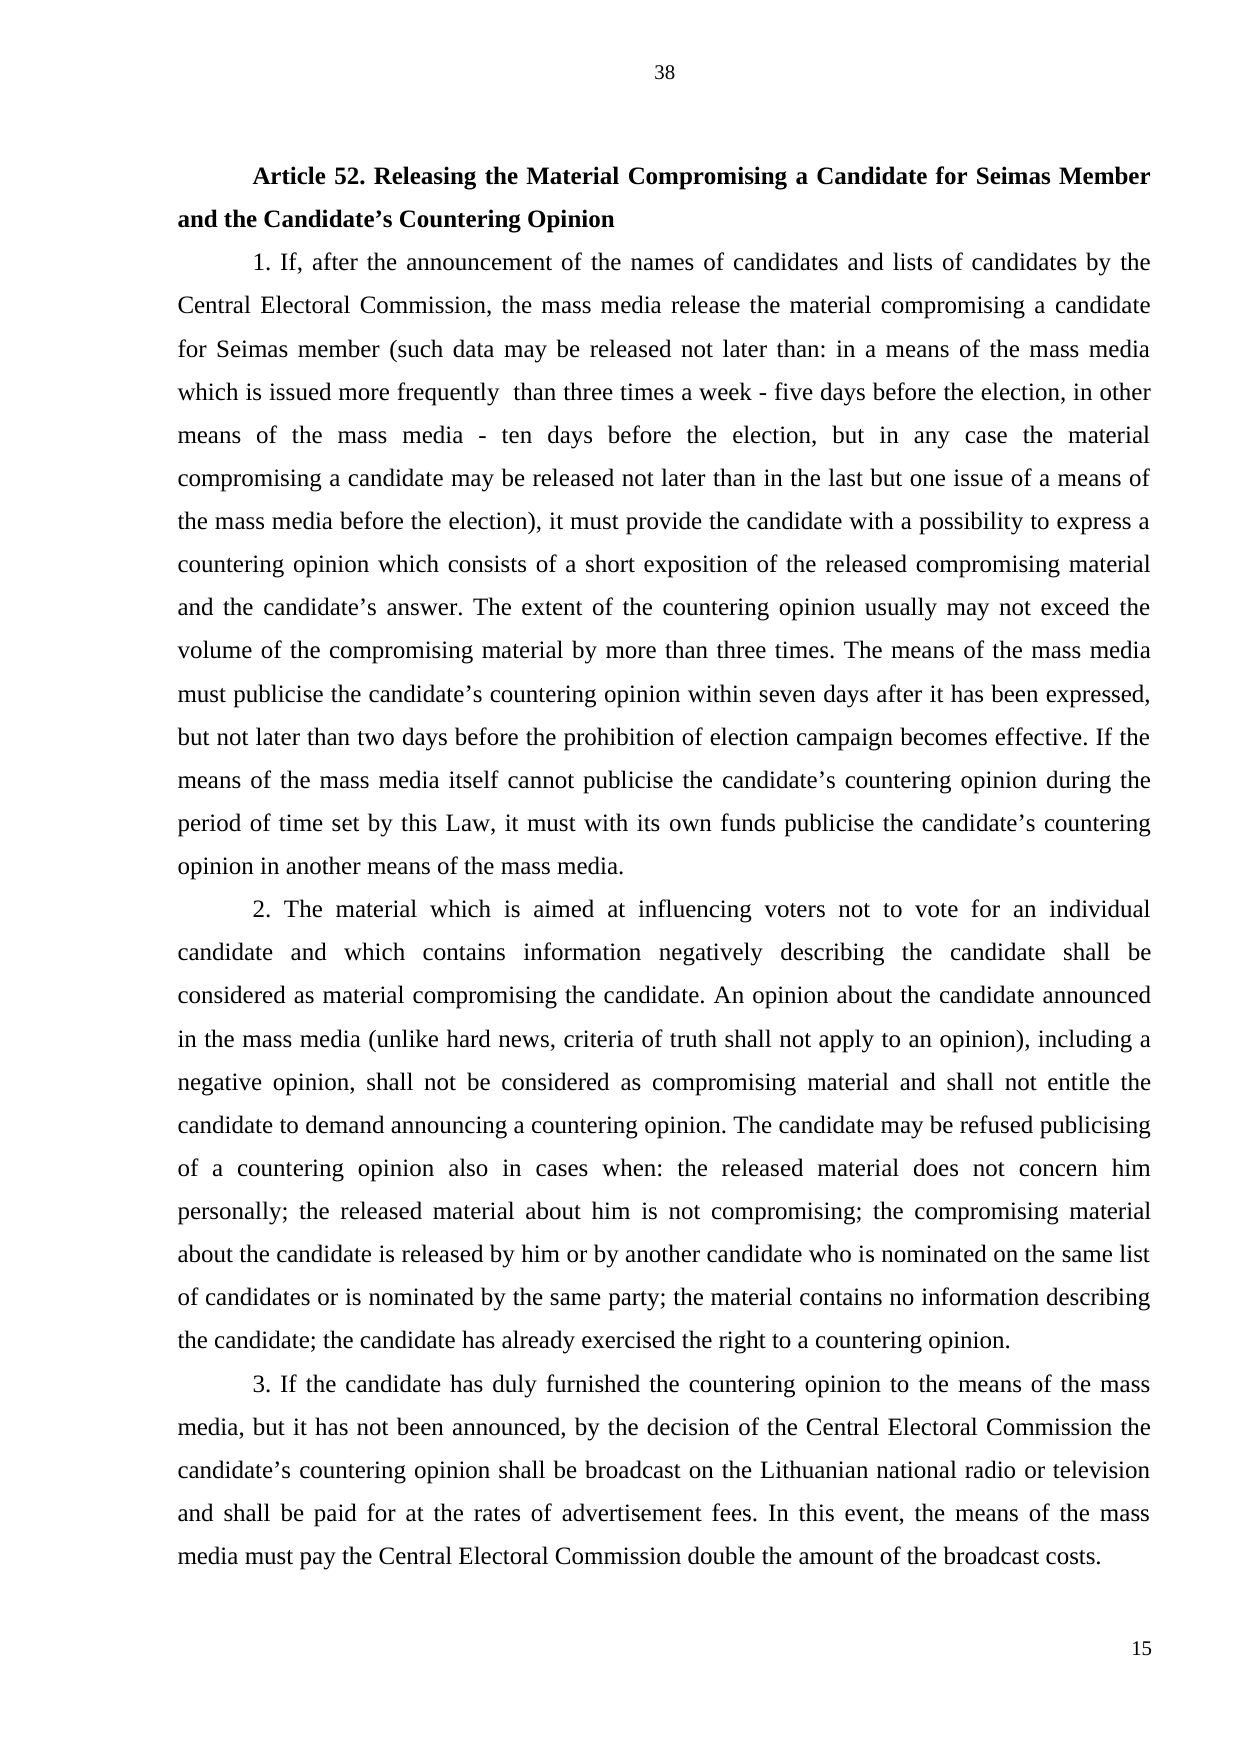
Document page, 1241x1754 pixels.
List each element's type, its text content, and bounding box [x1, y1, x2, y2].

text 3. If the candidate has duly furnished the countering opinion to the means of the mass media, but it has not been announced, by the decision of the Central Electoral Commission the candidate’s countering opinion shall be broadcast on the Lithuanian national radio or television and shall be paid for at the rates of advertisement fees. In this event, the means of the mass media must pay the Central Electoral Commission double the amount of the broadcast costs. [177, 1369, 1152, 1570]
text 2. The material which is aimed at influencing voters not to vote for an individual candidate and which contains information negatively describing the candidate shall be considered as material compromising the candidate. An opinion about the candidate announced in the mass media (unlike hard news, criteria of truth shall not apply to an opinion), including a negative opinion, shall not be considered as compromising material and shall not entitle the candidate to demand announcing a countering opinion. The candidate may be refused publicising of a countering opinion also in cases when: the released material does not concern him personally; the released material about him is not compromising; the compromising material about the candidate is released by him or by another candidate who is nominated on the same list of candidates or is nominated by the same party; the material contains no information describing the candidate; the candidate has already exercised the right to a countering opinion. [177, 894, 1152, 1354]
text 1. If, after the announcement of the names of candidates and lists of candidates by the Central Electoral Commission, the mass media release the material compromising a candidate for Seimas member (such data may be released not later than: in a means of the mass media which is issued more frequently than three times a week - five days before the election, in other means of the mass media - ten days before the election, but in any case the material compromising a candidate may be released not later than in the last but one issue of a means of the mass media before the election), it must provide the candidate with a possibility to express a countering opinion which consists of a short exposition of the released compromising material and the candidate’s answer. The extent of the countering opinion usually may not exceed the volume of the compromising material by more than three times. The means of the mass media must publicise the candidate’s countering opinion within seven days after it has been expressed, but not later than two days before the prohibition of election campaign becomes effective. If the means of the mass media itself cannot publicise the candidate’s countering opinion during the period of time set by this Law, it must with its own funds publicise the candidate’s countering opinion in another means of the mass media. [177, 247, 1152, 880]
text Article 52. Releasing the Material Compromising a Candidate for Seimas Member and the Candidate’s Countering Opinion [177, 161, 1152, 233]
